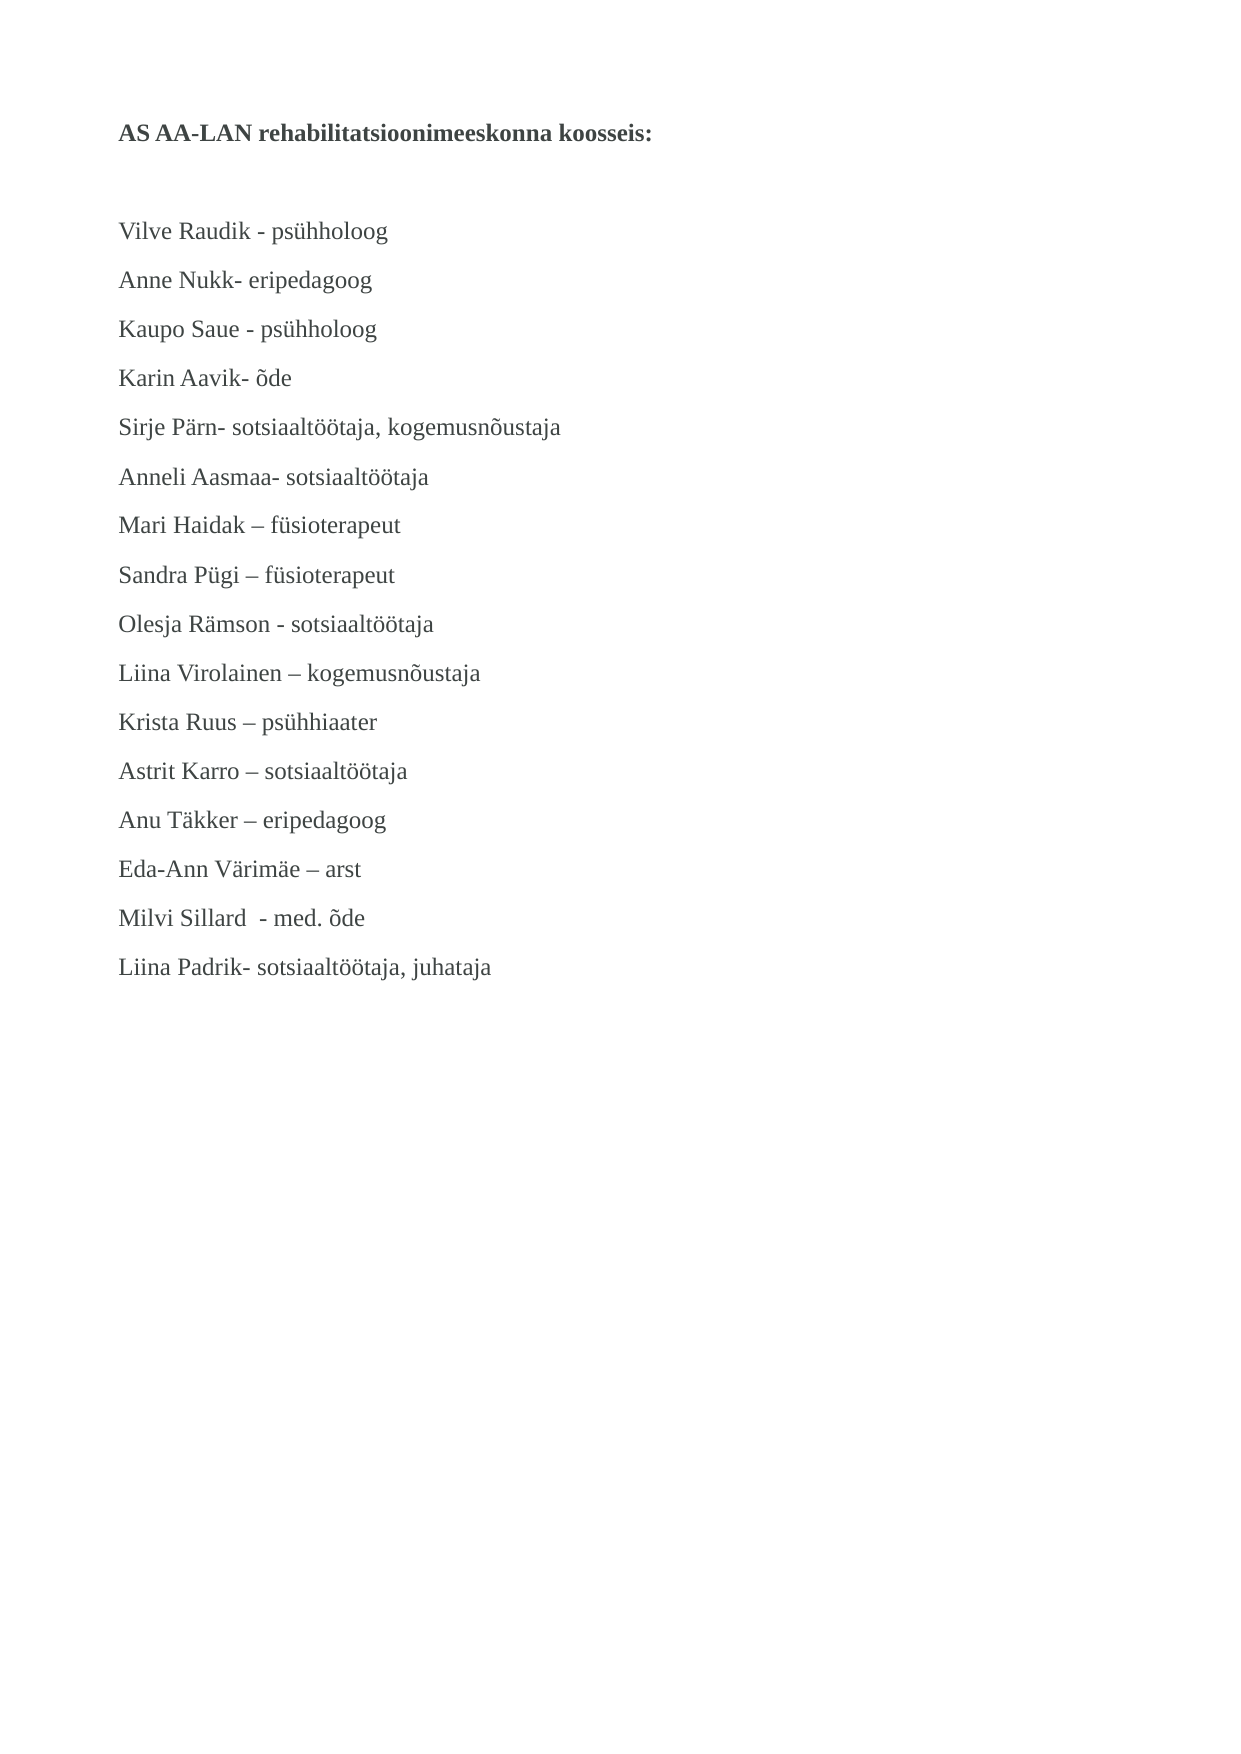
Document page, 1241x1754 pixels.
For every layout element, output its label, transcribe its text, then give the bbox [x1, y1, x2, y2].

text Liina Padrik- sotsiaaltöötaja, juhataja [118, 952, 1122, 981]
text Anne Nukk- eripedagoog [118, 265, 1122, 294]
text Sandra Pügi – füsioterapeut [118, 560, 1122, 588]
text Liina Virolainen – kogemusnõustaja [118, 658, 1122, 687]
text Karin Aavik- õde [118, 363, 1122, 392]
text Anu Täkker – eripedagoog [118, 805, 1122, 834]
text Astrit Karro – sotsiaaltöötaja [118, 756, 1122, 785]
text Krista Ruus – psühhiaater [118, 707, 1122, 736]
text AS AA-LAN rehabilitatsioonimeeskonna koosseis: [118, 118, 1122, 147]
text Olesja Rämson - sotsiaaltöötaja [118, 609, 1122, 637]
text Milvi Sillard - med. õde [118, 903, 1122, 932]
text Eda-Ann Värimäe – arst [118, 854, 1122, 883]
text Sirje Pärn- sotsiaaltöötaja, kogemusnõustaja [118, 412, 1122, 441]
text Anneli Aasmaa- sotsiaaltöötaja [118, 462, 1122, 490]
text Mari Haidak – füsioterapeut [118, 511, 1122, 539]
text Kaupo Saue - psühholoog [118, 314, 1122, 343]
text Vilve Raudik - psühholoog [118, 216, 1122, 245]
